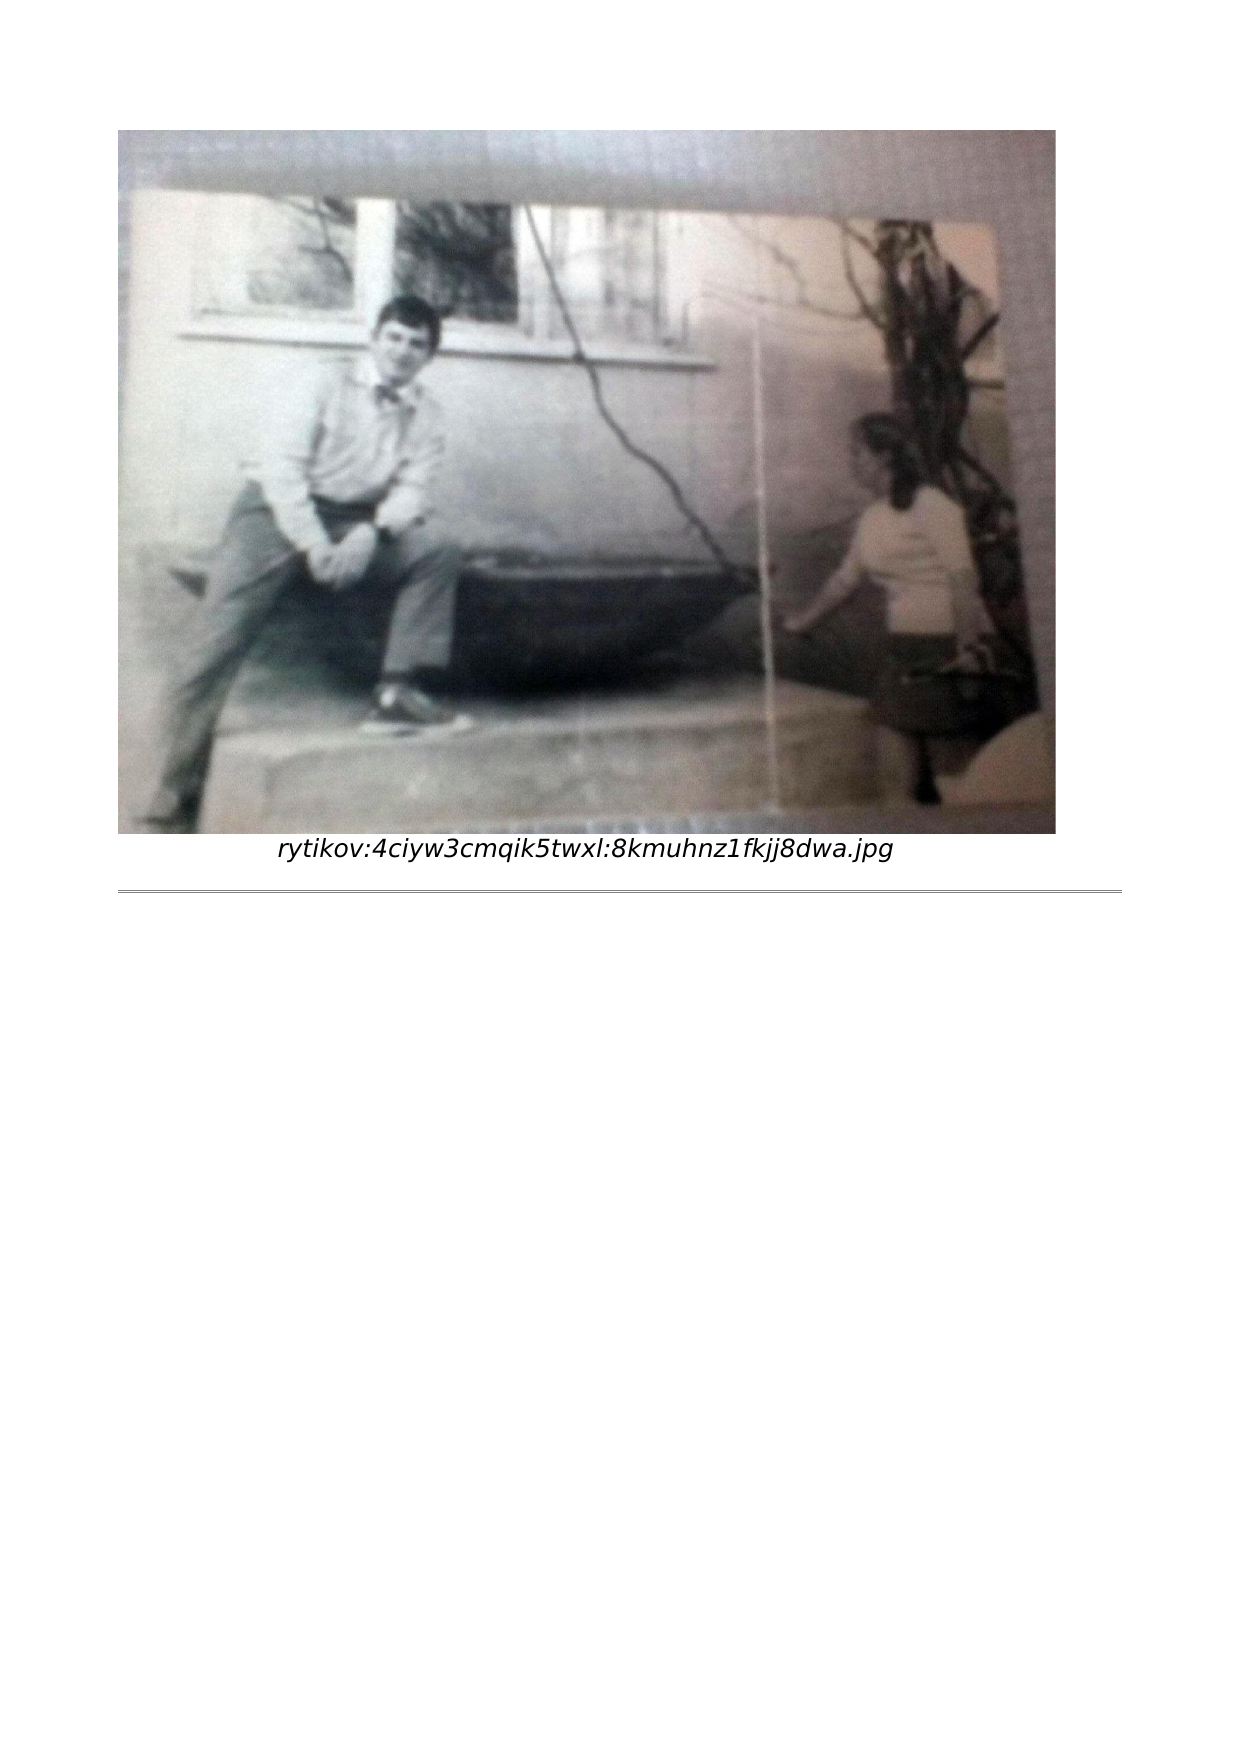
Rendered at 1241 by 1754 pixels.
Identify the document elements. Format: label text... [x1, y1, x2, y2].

picture [118, 130, 1056, 834]
text rytikov:4ciyw3cmqik5twxl:8kmuhnz1fkjj8dwa.jpg [118, 834, 1056, 863]
